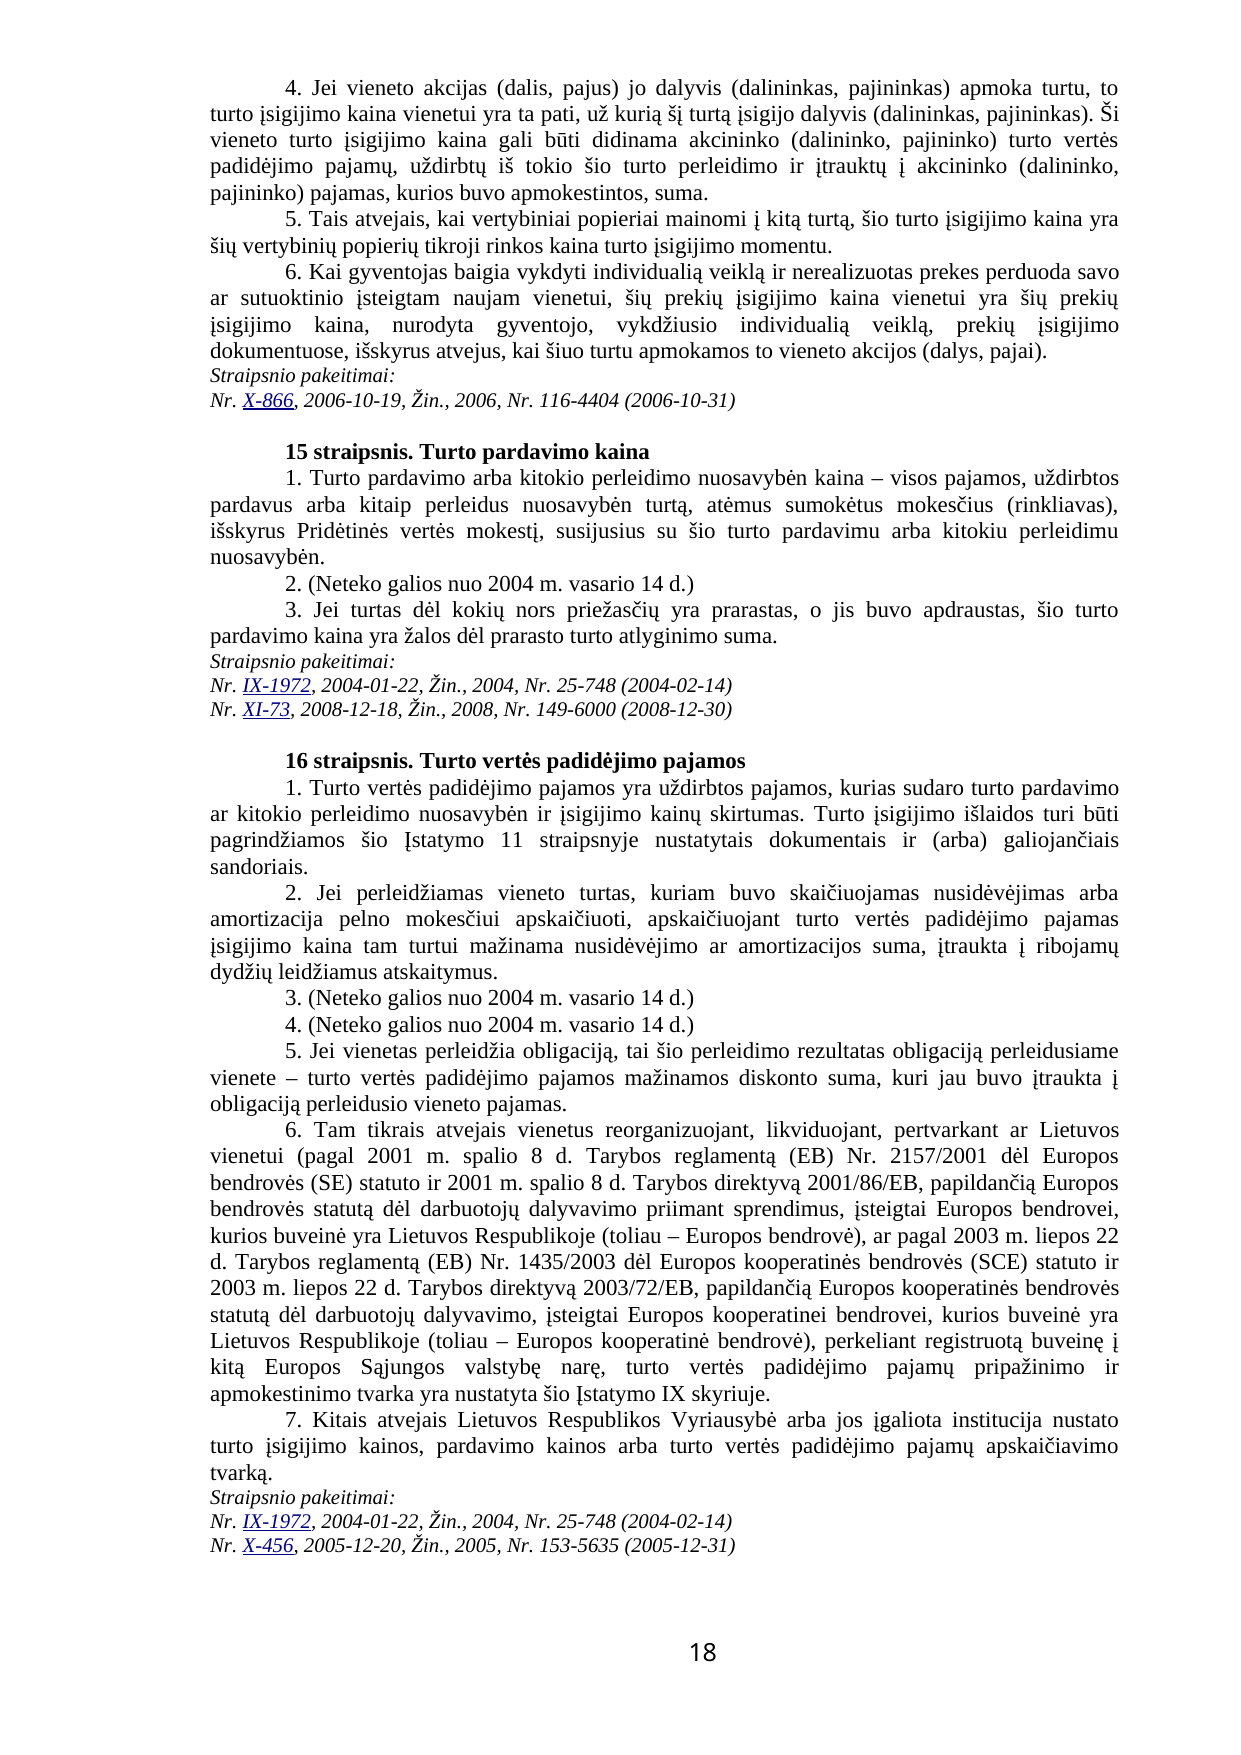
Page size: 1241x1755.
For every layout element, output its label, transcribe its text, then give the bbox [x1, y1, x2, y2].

text Nr. X-866, 2006-10-19, Žin., 2006, Nr. 116-4404 (2006-10-31) [210, 387, 1120, 412]
text Straipsnio pakeitimai: [210, 649, 1120, 673]
text 2. Jei perleidžiamas vieneto turtas, kuriam buvo skaičiuojamas nusidėvėjimas arba amortizacija pelno mokesčiui apskaičiuoti, apskaičiuojant turto vertės padidėjimo pajamas įsigijimo kaina tam turtui mažinama nusidėvėjimo ar amortizacijos suma, įtraukta į ribojamų dydžių leidžiamus atskaitymus. [210, 879, 1120, 984]
text 15 straipsnis. Turto pardavimo kaina [210, 438, 1120, 464]
text 5. Jei vienetas perleidžia obligaciją, tai šio perleidimo rezultatas obligaciją perleidusiame vienete – turto vertės padidėjimo pajamos mažinamos diskonto suma, kuri jau buvo įtraukta į obligaciją perleidusio vieneto pajamas. [210, 1037, 1120, 1116]
text 5. Tais atvejais, kai vertybiniai popieriai mainomi į kitą turtą, šio turto įsigijimo kaina yra šių vertybinių popierių tikroji rinkos kaina turto įsigijimo momentu. [210, 205, 1120, 258]
text 4. (Neteko galios nuo 2004 m. vasario 14 d.) [210, 1011, 1120, 1037]
text Nr. IX-1972, 2004-01-22, Žin., 2004, Nr. 25-748 (2004-02-14) [210, 673, 1120, 697]
text 6. Tam tikrais atvejais vienetus reorganizuojant, likviduojant, pertvarkant ar Lietuvos vienetui (pagal 2001 m. spalio 8 d. Tarybos reglamentą (EB) Nr. 2157/2001 dėl Europos bendrovės (SE) statuto ir 2001 m. spalio 8 d. Tarybos direktyvą 2001/86/EB, papildančią Europos bendrovės statutą dėl darbuotojų dalyvavimo priimant sprendimus, įsteigtai Europos bendrovei, kurios buveinė yra Lietuvos Respublikoje (toliau – Europos bendrovė), ar pagal 2003 m. liepos 22 d. Tarybos reglamentą (EB) Nr. 1435/2003 dėl Europos kooperatinės bendrovės (SCE) statuto ir 2003 m. liepos 22 d. Tarybos direktyvą 2003/72/EB, papildančią Europos kooperatinės bendrovės statutą dėl darbuotojų dalyvavimo, įsteigtai Europos kooperatinei bendrovei, kurios buveinė yra Lietuvos Respublikoje (toliau – Europos kooperatinė bendrovė), perkeliant registruotą buveinę į kitą Europos Sąjungos valstybę narę, turto vertės padidėjimo pajamų pripažinimo ir apmokestinimo tvarka yra nustatyta šio Įstatymo IX skyriuje. [210, 1116, 1120, 1406]
text Nr. XI-73, 2008-12-18, Žin., 2008, Nr. 149-6000 (2008-12-30) [210, 697, 1120, 721]
text 3. Jei turtas dėl kokių nors priežasčių yra prarastas, o jis buvo apdraustas, šio turto pardavimo kaina yra žalos dėl prarasto turto atlyginimo suma. [210, 596, 1120, 649]
text Straipsnio pakeitimai: [210, 1485, 1120, 1509]
text Nr. X-456, 2005-12-20, Žin., 2005, Nr. 153-5635 (2005-12-31) [210, 1533, 1120, 1557]
text Nr. IX-1972, 2004-01-22, Žin., 2004, Nr. 25-748 (2004-02-14) [210, 1509, 1120, 1533]
text 6. Kai gyventojas baigia vykdyti individualią veiklą ir nerealizuotas prekes perduoda savo ar sutuoktinio įsteigtam naujam vienetui, šių prekių įsigijimo kaina vienetui yra šių prekių įsigijimo kaina, nurodyta gyventojo, vykdžiusio individualią veiklą, prekių įsigijimo dokumentuose, išskyrus atvejus, kai šiuo turtu apmokamos to vieneto akcijos (dalys, pajai). [210, 258, 1120, 363]
text 16 straipsnis. Turto vertės padidėjimo pajamos [210, 747, 1120, 774]
text 1. Turto vertės padidėjimo pajamos yra uždirbtos pajamos, kurias sudaro turto pardavimo ar kitokio perleidimo nuosavybėn ir įsigijimo kainų skirtumas. Turto įsigijimo išlaidos turi būti pagrindžiamos šio Įstatymo 11 straipsnyje nustatytais dokumentais ir (arba) galiojančiais sandoriais. [210, 774, 1120, 879]
text 2. (Neteko galios nuo 2004 m. vasario 14 d.) [210, 570, 1120, 596]
text Straipsnio pakeitimai: [210, 363, 1120, 387]
text 3. (Neteko galios nuo 2004 m. vasario 14 d.) [210, 984, 1120, 1011]
text 4. Jei vieneto akcijas (dalis, pajus) jo dalyvis (dalininkas, pajininkas) apmoka turtu, to turto įsigijimo kaina vienetui yra ta pati, už kurią šį turtą įsigijo dalyvis (dalininkas, pajininkas). Ši vieneto turto įsigijimo kaina gali būti didinama akcininko (dalininko, pajininko) turto vertės padidėjimo pajamų, uždirbtų iš tokio šio turto perleidimo ir įtrauktų į akcininko (dalininko, pajininko) pajamas, kurios buvo apmokestintos, suma. [210, 73, 1120, 205]
text 1. Turto pardavimo arba kitokio perleidimo nuosavybėn kaina – visos pajamos, uždirbtos pardavus arba kitaip perleidus nuosavybėn turtą, atėmus sumokėtus mokesčius (rinkliavas), išskyrus Pridėtinės vertės mokestį, susijusius su šio turto pardavimu arba kitokiu perleidimu nuosavybėn. [210, 464, 1120, 570]
text 7. Kitais atvejais Lietuvos Respublikos Vyriausybė arba jos įgaliota institucija nustato turto įsigijimo kainos, pardavimo kainos arba turto vertės padidėjimo pajamų apskaičiavimo tvarką. [210, 1406, 1120, 1485]
